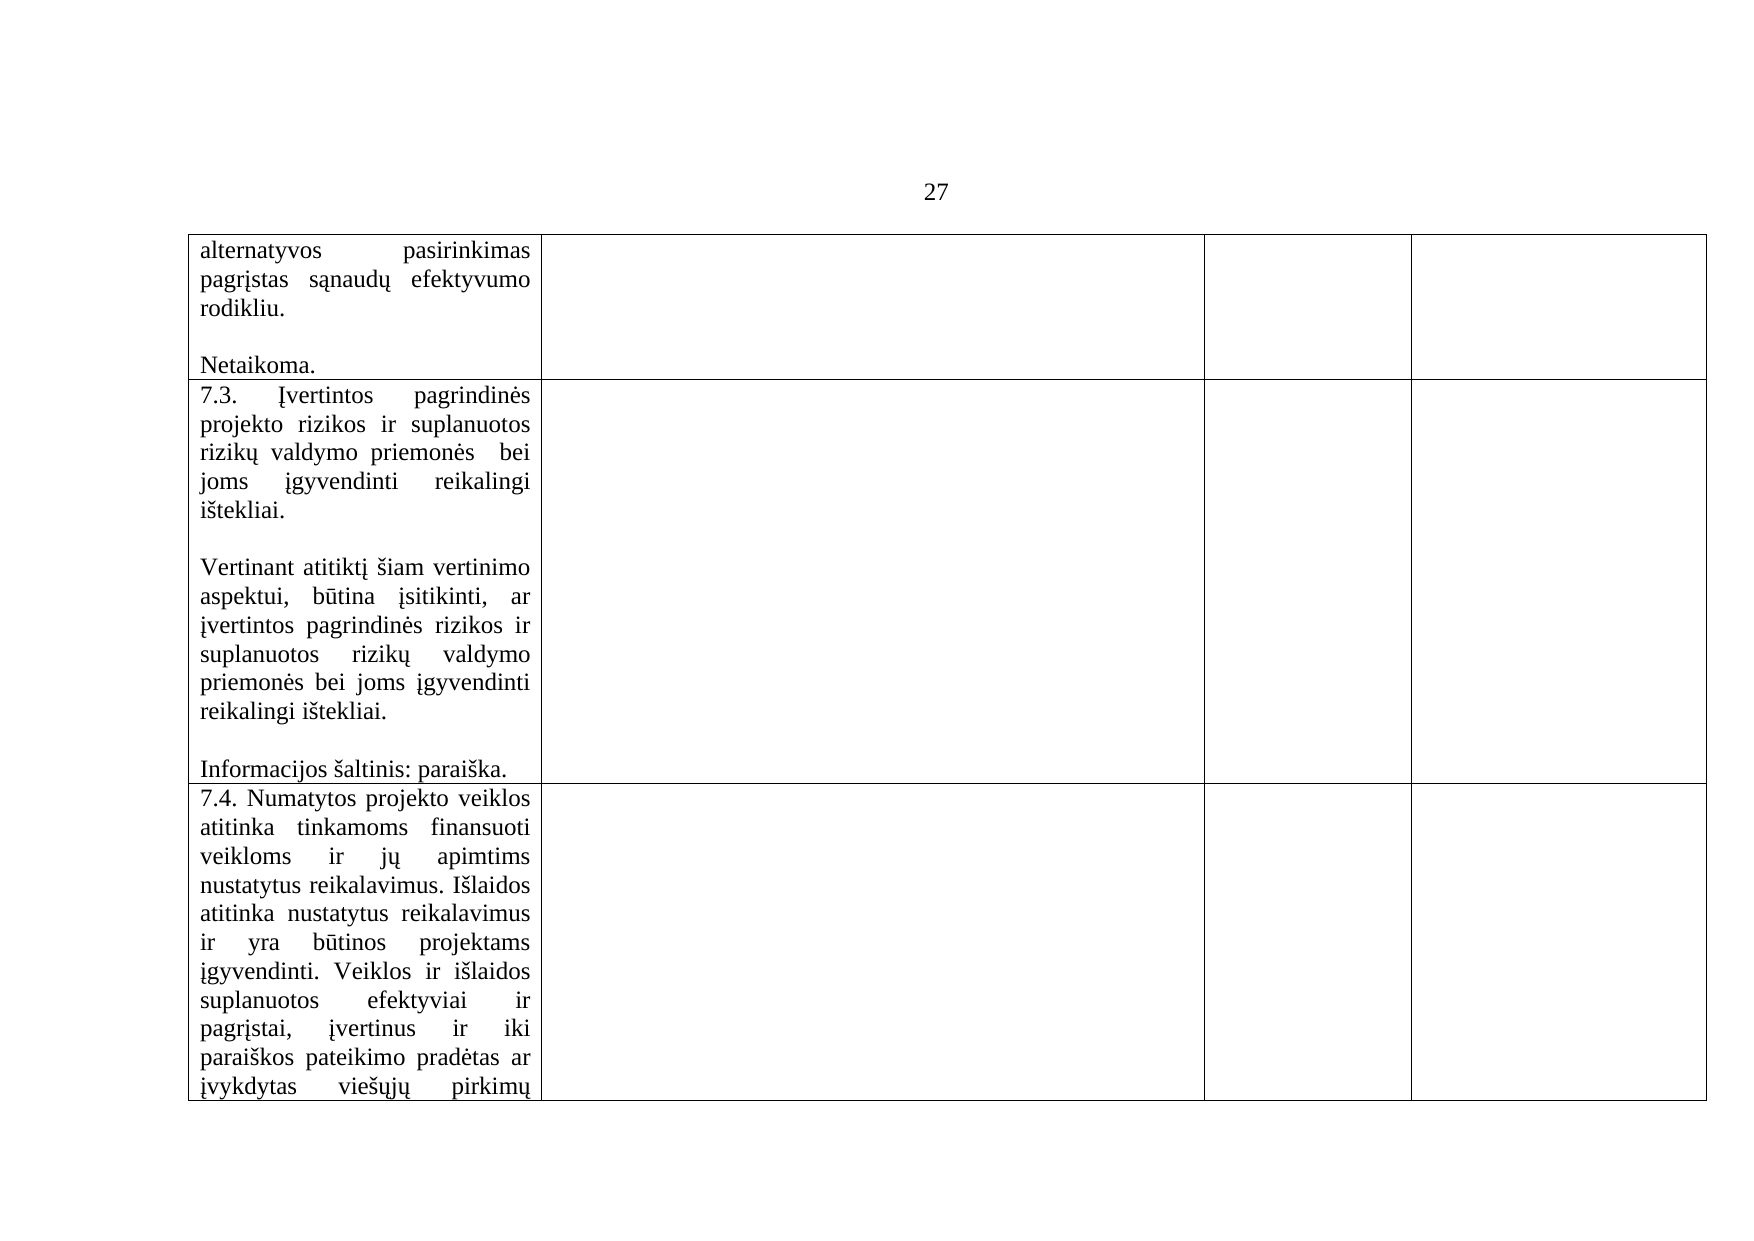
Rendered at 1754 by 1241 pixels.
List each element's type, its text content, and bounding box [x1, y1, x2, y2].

table_cell [1707, 783, 1711, 1100]
table_cell [1412, 784, 1706, 1100]
table_cell [1412, 235, 1706, 379]
table_cell [1412, 380, 1706, 782]
table_cell 7.3. Įvertintos pagrindinės projekto rizikos ir suplanuotos rizikų valdymo priemonės bei joms įgyvendinti reikalingi ištekliai. Vertinant atitiktį šiam vertinimo aspektui, būtina įsitikinti, ar įvertintos pagrindinės rizikos ir suplanuotos rizikų valdymo priemonės bei joms įgyvendinti reikalingi ištekliai. Informacijos šaltinis: paraiška. [189, 380, 541, 782]
table_cell [542, 235, 1204, 379]
table_cell [1205, 784, 1411, 1100]
table_cell [1707, 379, 1711, 782]
table_cell [1205, 380, 1411, 782]
table_cell alternatyvos pasirinkimas pagrįstas sąnaudų efektyvumo rodikliu. Netaikoma. [189, 235, 541, 379]
table_cell [542, 784, 1204, 1100]
table_cell 7.4. Numatytos projekto veiklos atitinka tinkamoms finansuoti veikloms ir jų apimtims nustatytus reikalavimus. Išlaidos atitinka nustatytus reikalavimus ir yra būtinos projektams įgyvendinti. Veiklos ir išlaidos suplanuotos efektyviai ir pagrįstai, įvertinus ir iki paraiškos pateikimo pradėtas ar įvykdytas viešųjų pirkimų [189, 784, 541, 1100]
table_cell [542, 380, 1204, 782]
table_cell [1205, 235, 1411, 379]
table_cell [1707, 234, 1711, 379]
